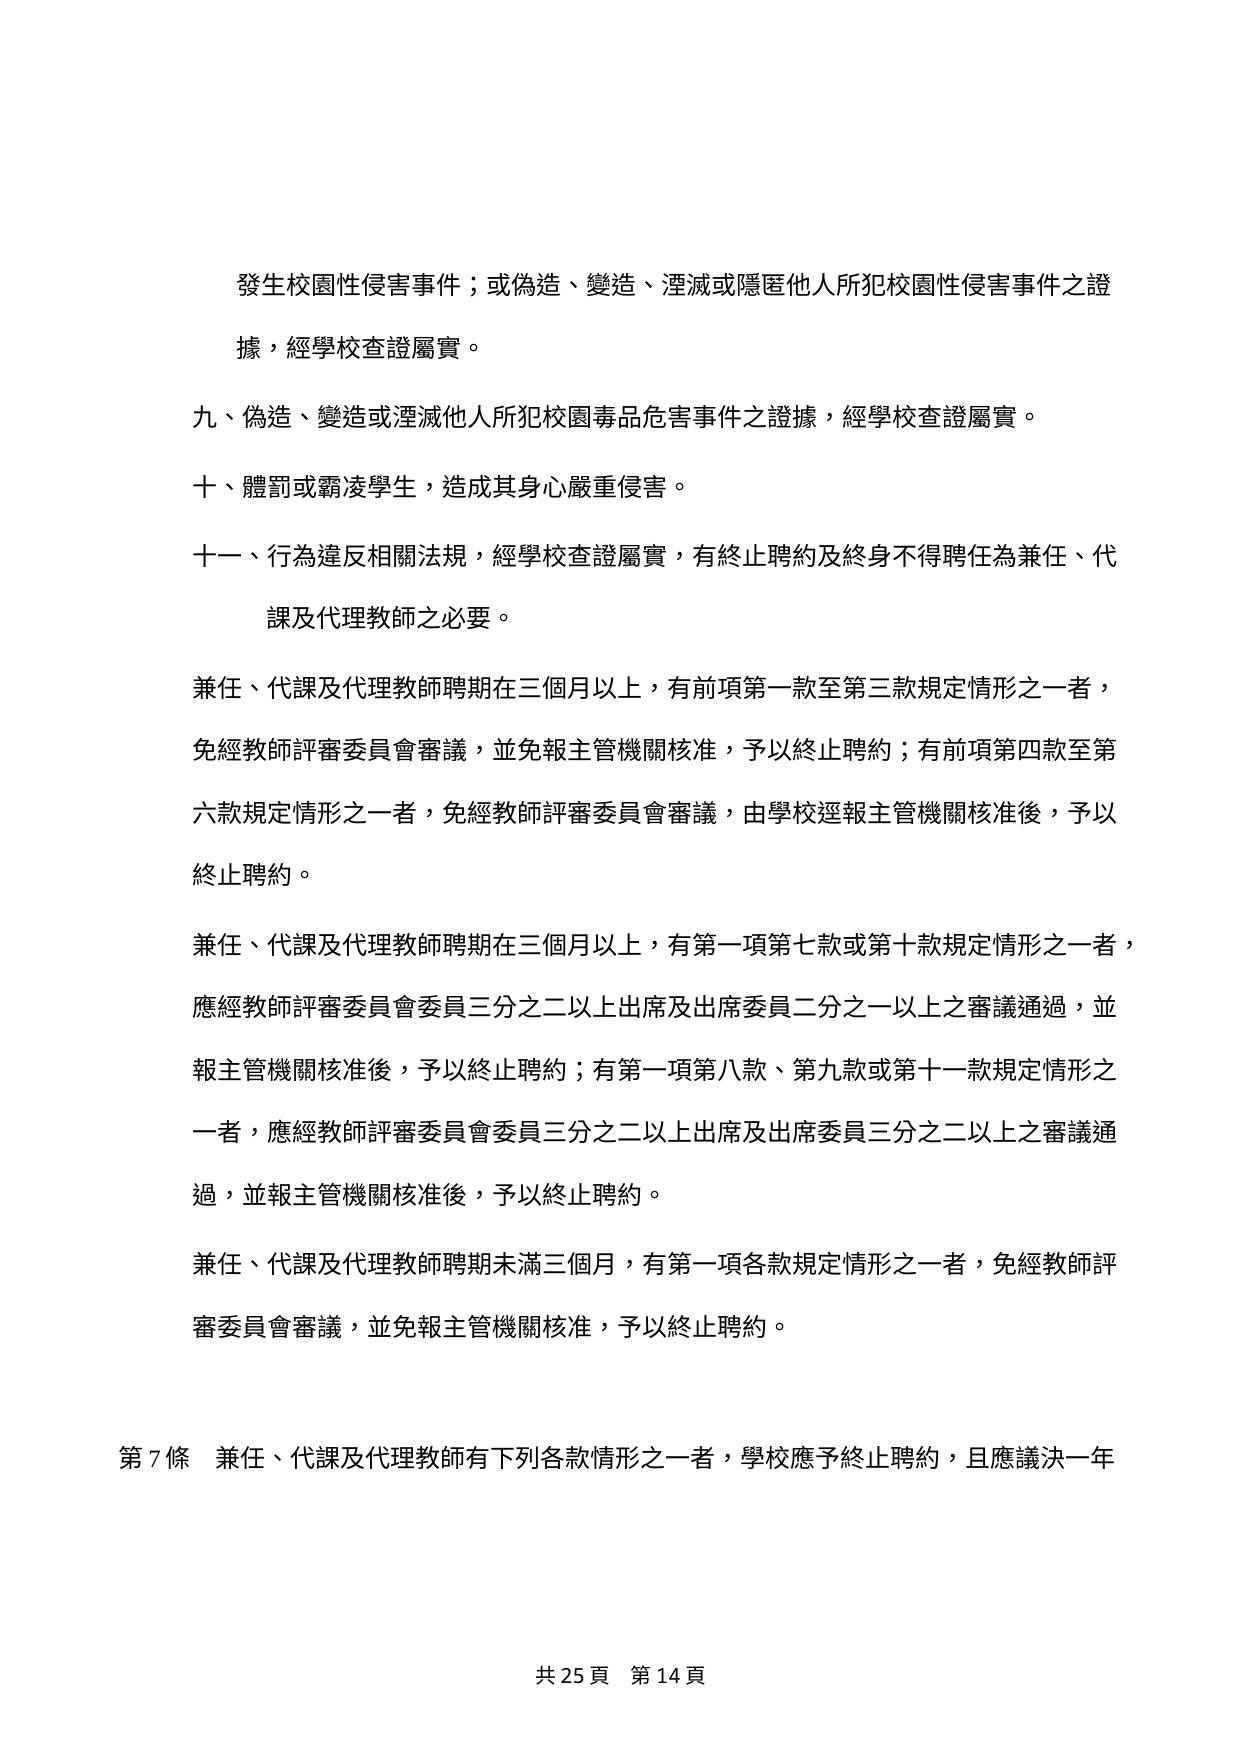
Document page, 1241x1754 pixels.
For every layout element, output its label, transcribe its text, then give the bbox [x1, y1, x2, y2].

text 兼任、代課及代理教師聘期在三個月以上，有前項第一款至第三款規定情形之一者，免經教師評審委員會審議，並免報主管機關核准，予以終止聘約；有前項第四款至第六款規定情形之一者，免經教師評審委員會審議，由學校逕報主管機關核准後，予以終止聘約。 [192, 645, 1122, 895]
text 第7條 兼任、代課及代理教師有下列各款情形之一者，學校應予終止聘約，且應議決一年 [118, 1415, 1122, 1478]
text 十一、行為違反相關法規，經學校查證屬實，有終止聘約及終身不得聘任為兼任、代課及代理教師之必要。 [192, 513, 1122, 638]
text 發生校園性侵害事件；或偽造、變造、湮滅或隱匿他人所犯校園性侵害事件之證據，經學校查證屬實。 [192, 242, 1122, 367]
text 十、體罰或霸凌學生，造成其身心嚴重侵害。 [192, 443, 1122, 506]
text 九、偽造、變造或湮滅他人所犯校園毒品危害事件之證據，經學校查證屬實。 [192, 374, 1122, 437]
text 兼任、代課及代理教師聘期在三個月以上，有第一項第七款或第十款規定情形之一者，應經教師評審委員會委員三分之二以上出席及出席委員二分之一以上之審議通過，並報主管機關核准後，予以終止聘約；有第一項第八款、第九款或第十一款規定情形之一者，應經教師評審委員會委員三分之二以上出席及出席委員三分之二以上之審議通過，並報主管機關核准後，予以終止聘約。 [192, 902, 1122, 1214]
text 兼任、代課及代理教師聘期未滿三個月，有第一項各款規定情形之一者，免經教師評審委員會審議，並免報主管機關核准，予以終止聘約。 [192, 1221, 1122, 1346]
